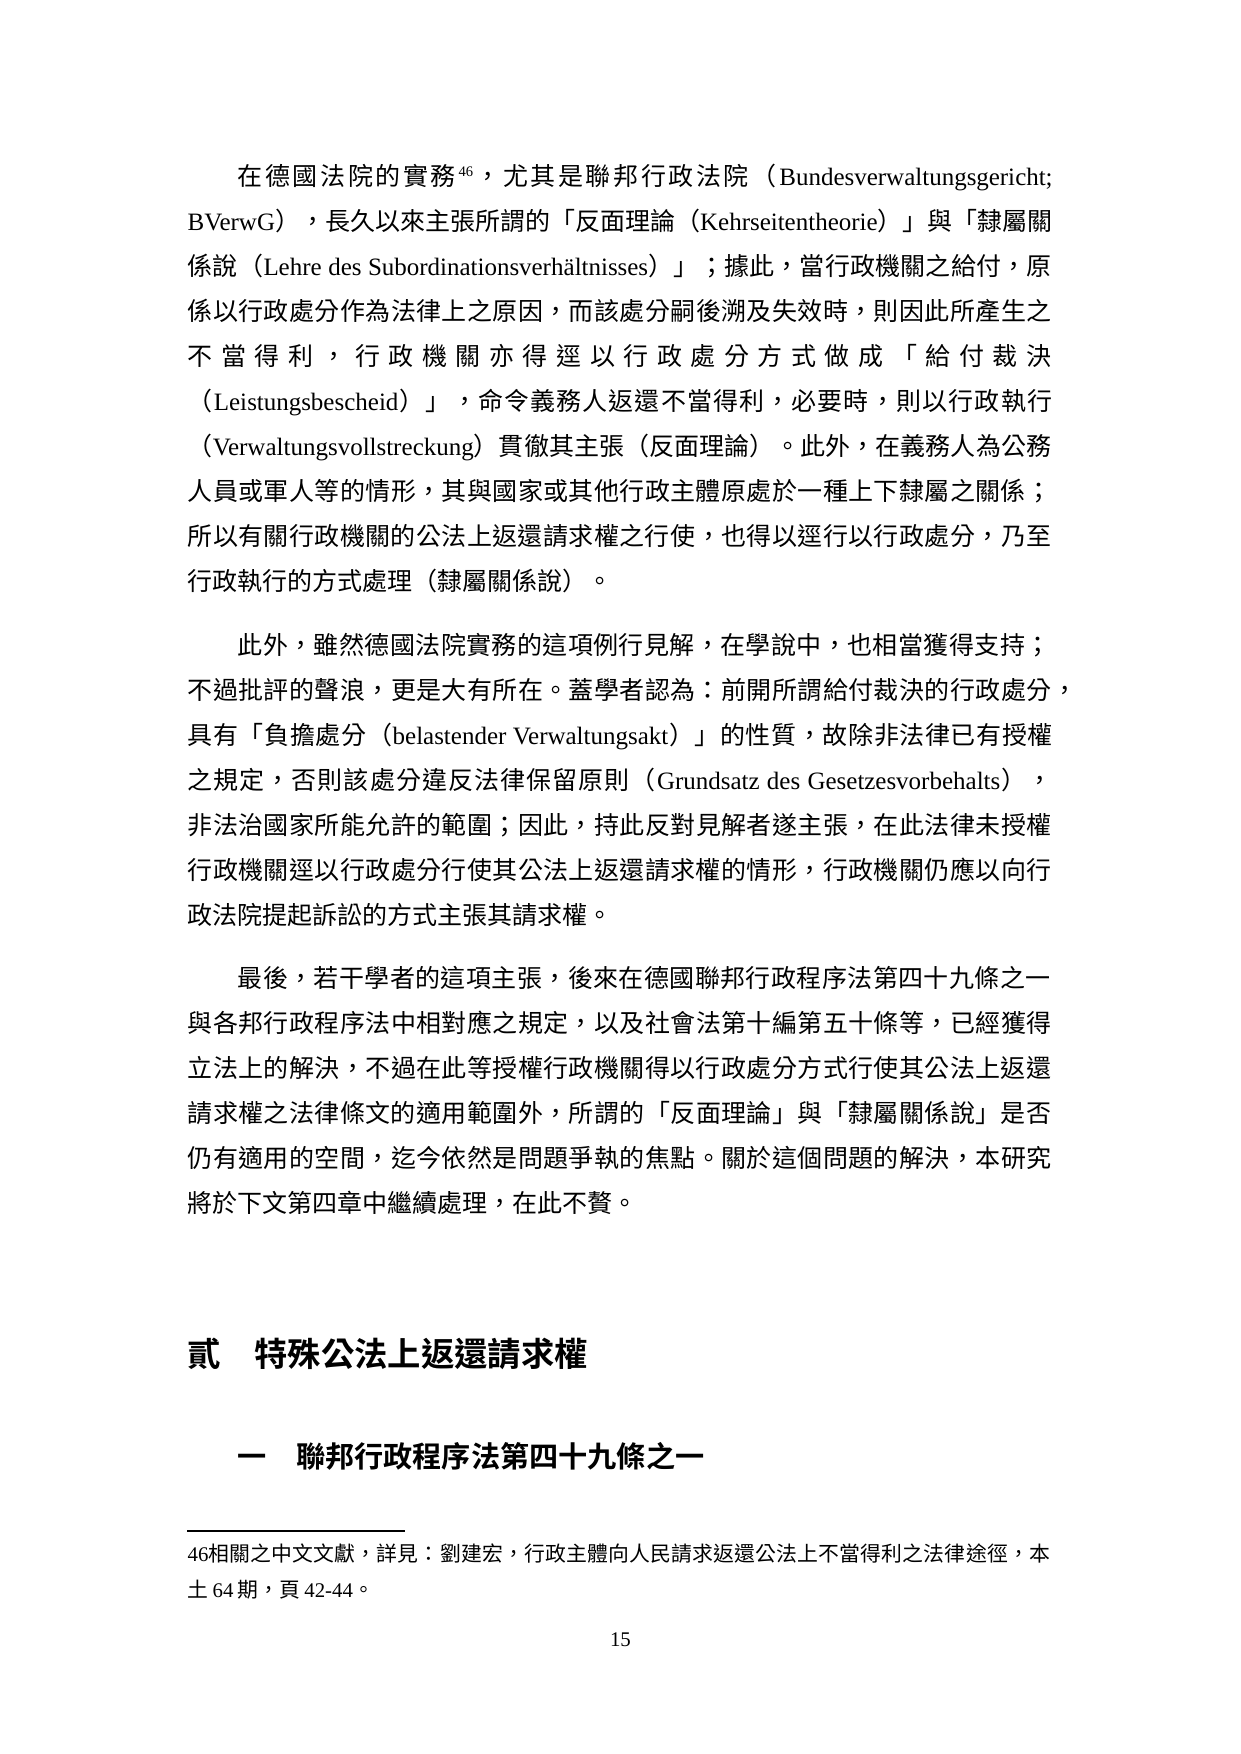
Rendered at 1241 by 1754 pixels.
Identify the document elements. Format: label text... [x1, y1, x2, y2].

text 相關之中文文獻，詳見：劉建宏，行政主體向人民請求返還公法上不當得利之法律途徑，本土64期，頁42-44。 [187, 1537, 1053, 1604]
text 貳 特殊公法上返還請求權 [187, 1308, 1053, 1383]
text 最後，若干學者的這項主張，後來在德國聯邦行政程序法第四十九條之一與各邦行政程序法中相對應之規定，以及社會法第十編第五十條等，已經獲得立法上的解決，不過在此等授權行政機關得以行政處分方式行使其公法上返還請求權之法律條文的適用範圍外，所謂的「反面理論」與「隸屬關係說」是否仍有適用的空間，迄今依然是問題爭執的焦點。關於這個問題的解決，本研究將於下文第四章中繼續處理，在此不贅。 [187, 952, 1053, 1214]
text 在德國法院的實務，尤其是聯邦行政法院（Bundesverwaltungsgericht; BVerwG），長久以來主張所謂的「反面理論（Kehrseitentheorie）」與「隸屬關係說（Lehre des Subordinationsverhältnisses）」；據此，當行政機關之給付，原係以行政處分作為法律上之原因，而該處分嗣後溯及失效時，則因此所產生之不當得利，行政機關亦得逕以行政處分方式做成「給付裁決（Leistungsbescheid）」，命令義務人返還不當得利，必要時，則以行政執行（Verwaltungsvollstreckung）貫徹其主張（反面理論）。此外，在義務人為公務人員或軍人等的情形，其與國家或其他行政主體原處於一種上下隸屬之關係；所以有關行政機關的公法上返還請求權之行使，也得以逕行以行政處分，乃至行政執行的方式處理（隸屬關係說）。 [187, 150, 1053, 592]
text 一 聯邦行政程序法第四十九條之一 [237, 1411, 1053, 1486]
text 此外，雖然德國法院實務的這項例行見解，在學說中，也相當獲得支持；不過批評的聲浪，更是大有所在。蓋學者認為：前開所謂給付裁決的行政處分，具有「負擔處分（belastender Verwaltungsakt）」的性質，故除非法律已有授權之規定，否則該處分違反法律保留原則（Grundsatz des Gesetzesvorbehalts），非法治國家所能允許的範圍；因此，持此反對見解者遂主張，在此法律未授權行政機關逕以行政處分行使其公法上返還請求權的情形，行政機關仍應以向行政法院提起訴訟的方式主張其請求權。 [187, 618, 1053, 926]
